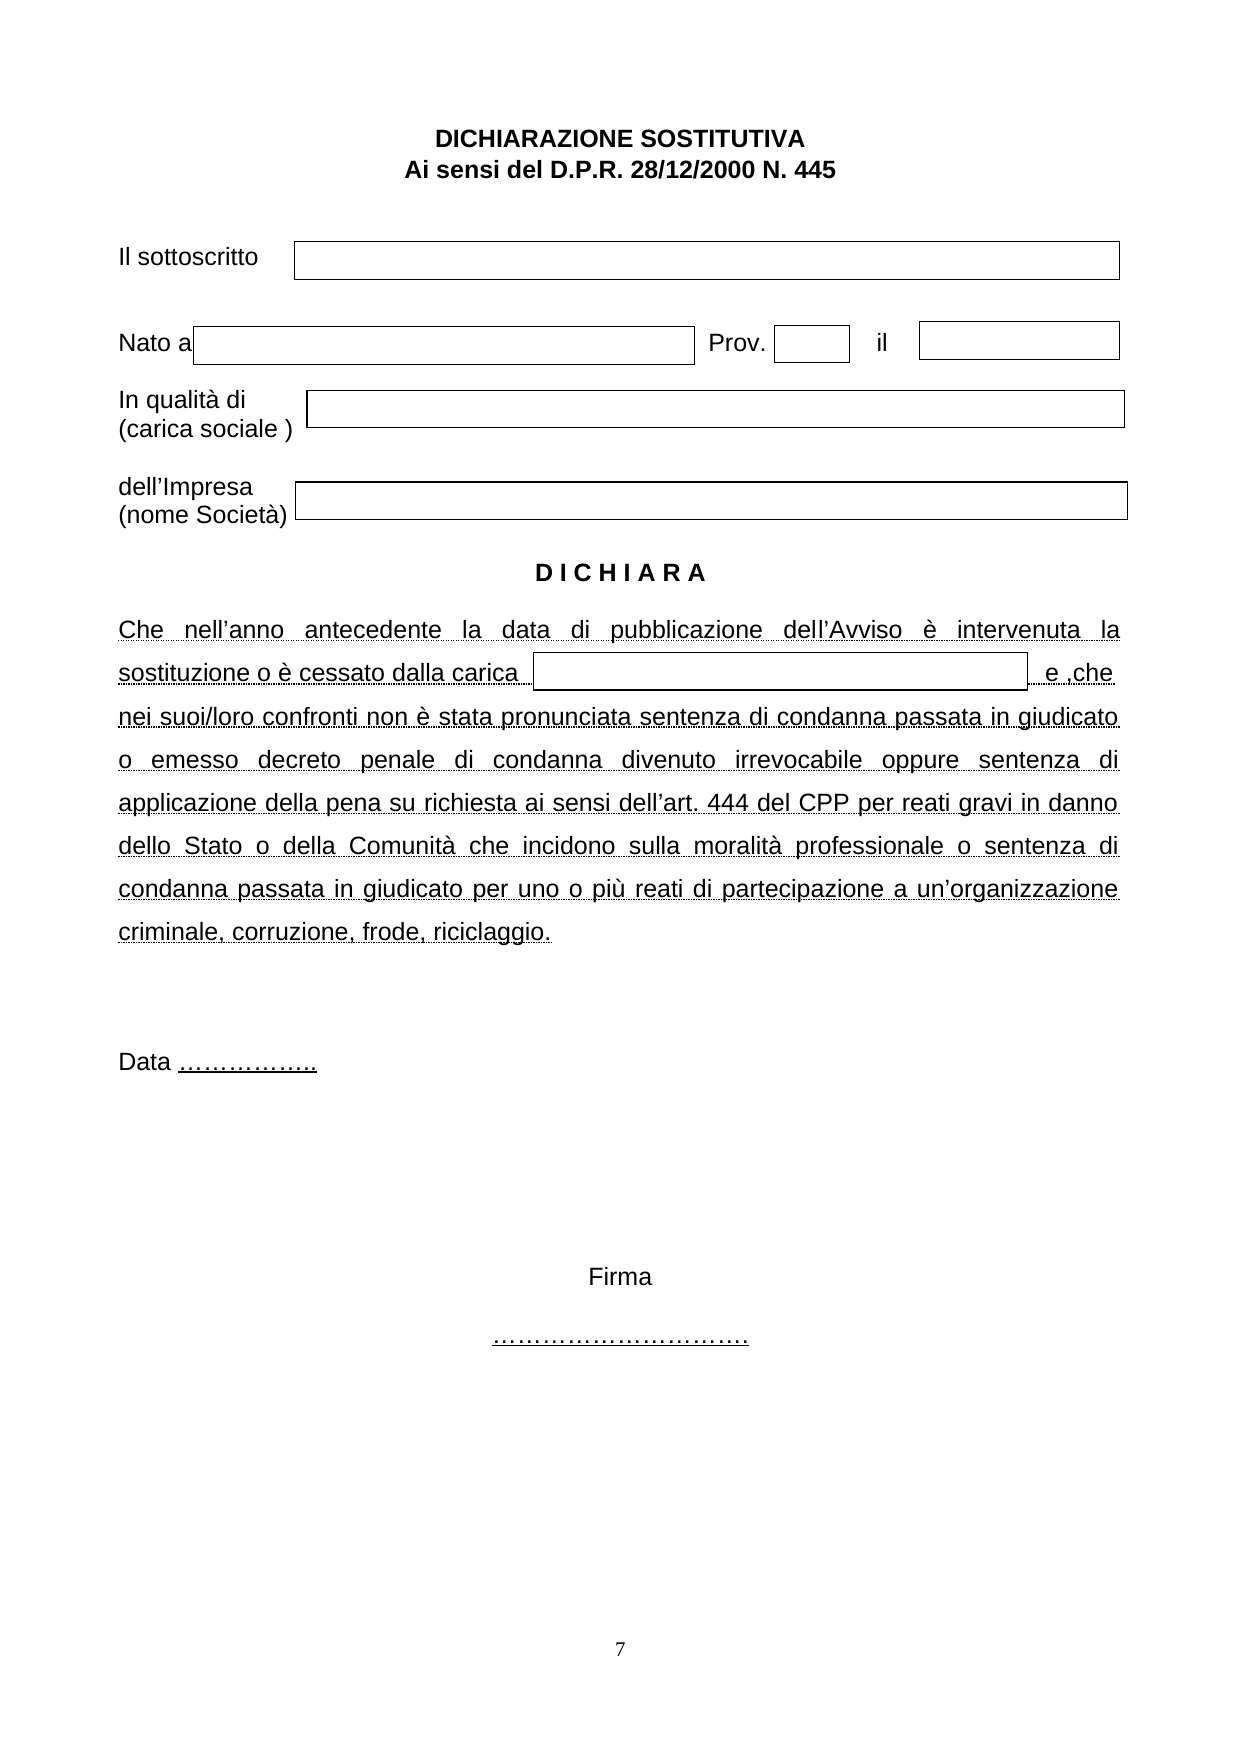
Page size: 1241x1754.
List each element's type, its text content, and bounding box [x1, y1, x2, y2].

text Firma [118, 1262, 1122, 1291]
text …………………………. [118, 1319, 1122, 1348]
text (carica sociale ) [118, 414, 1122, 443]
subtitle DICHIARAZIONE SOSTITUTIVA [118, 117, 1122, 155]
text Nato a Prov. . il [850, 328, 919, 356]
text Il sottoscritto [118, 241, 294, 270]
text (nome Società) [118, 500, 1122, 529]
text Ai sensi del D.P.R. 28/12/2000 N. 445 [118, 155, 1122, 184]
subtitle D I C H I A R A [118, 558, 1122, 586]
text Nato a Prov. . il [695, 328, 774, 356]
text In qualità di [118, 385, 1122, 414]
text Nato a Prov. . il [118, 328, 192, 356]
text dell’Impresa [118, 471, 1122, 500]
text Che nell’anno antecedente la data di pubblicazione dell’Avviso è intervenuta la sostituzione o è cessato dalla carica e ,che nei suoi/loro confronti non è stata pronunciata sentenza di condanna passata in giudicato o emesso decreto penale di condanna divenuto irrevocabile oppure sentenza di applicazione della pena su richiesta ai sensi dell’art. 444 del CPP per reati gravi in danno dello Stato o della Comunità che incidono sulla moralità professionale o sentenza di condanna passata in giudicato per uno o più reati di partecipazione a un’organizzazione criminale, corruzione, frode, riciclaggio. [118, 615, 1121, 946]
text Data …………….. [118, 1046, 1122, 1075]
